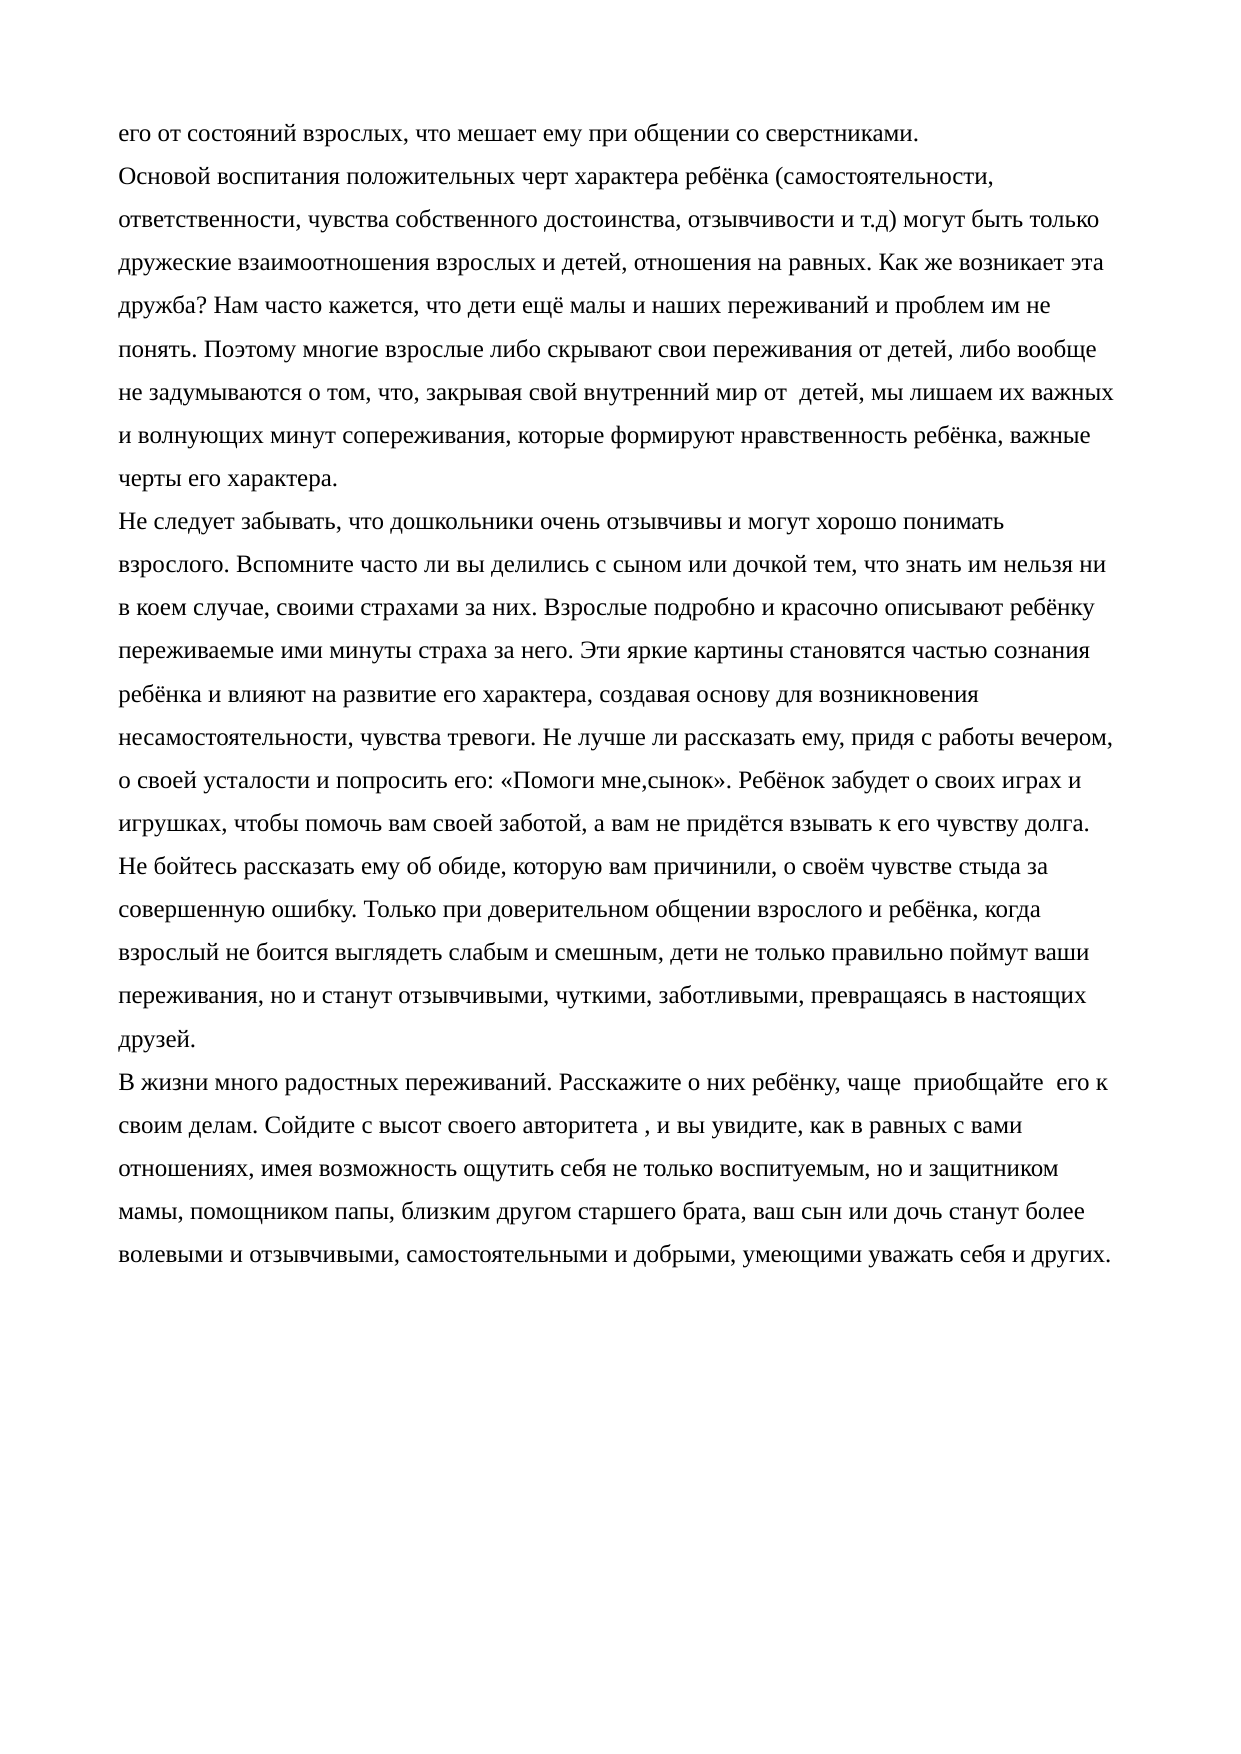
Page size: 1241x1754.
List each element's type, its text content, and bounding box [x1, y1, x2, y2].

text его от состояний взрослых, что мешает ему при общении со сверстниками. Основой воспитания положительных черт характера ребёнка (самостоятельности, ответственности, чувства собственного достоинства, отзывчивости и т.д) могут быть только дружеские взаимоотношения взрослых и детей, отношения на равных. Как же возникает эта дружба? Нам часто кажется, что дети ещё малы и наших переживаний и проблем им не понять. Поэтому многие взрослые либо скрывают свои переживания от детей, либо вообще не задумываются о том, что, закрывая свой внутренний мир от детей, мы лишаем их важных и волнующих минут сопереживания, которые формируют нравственность ребёнка, важные черты его характера. Не следует забывать, что дошкольники очень отзывчивы и могут хорошо понимать взрослого. Вспомните часто ли вы делились с сыном или дочкой тем, что знать им нельзя ни в коем случае, своими страхами за них. Взрослые подробно и красочно описывают ребёнку переживаемые ими минуты страха за него. Эти яркие картины становятся частью сознания ребёнка и влияют на развитие его характера, создавая основу для возникновения несамостоятельности, чувства тревоги. Не лучше ли рассказать ему, придя с работы вечером, о своей усталости и попросить его: «Помоги мне,сынок». Ребёнок забудет о своих играх и игрушках, чтобы помочь вам своей заботой, а вам не придётся взывать к его чувству долга. Не бойтесь рассказать ему об обиде, которую вам причинили, о своём чувстве стыда за совершенную ошибку. Только при доверительном общении взрослого и ребёнка, когда взрослый не боится выглядеть слабым и смешным, дети не только правильно поймут ваши переживания, но и станут отзывчивыми, чуткими, заботливыми, превращаясь в настоящих друзей. В жизни много радостных переживаний. Расскажите о них ребёнку, чаще приобщайте его к своим делам. Сойдите с высот своего авторитета , и вы увидите, как в равных с вами отношениях, имея возможность ощутить себя не только воспитуемым, но и защитником мамы, помощником папы, близким другом старшего брата, ваш сын или дочь станут более волевыми и отзывчивыми, самостоятельными и добрыми, умеющими уважать себя и других. [118, 118, 1122, 1268]
